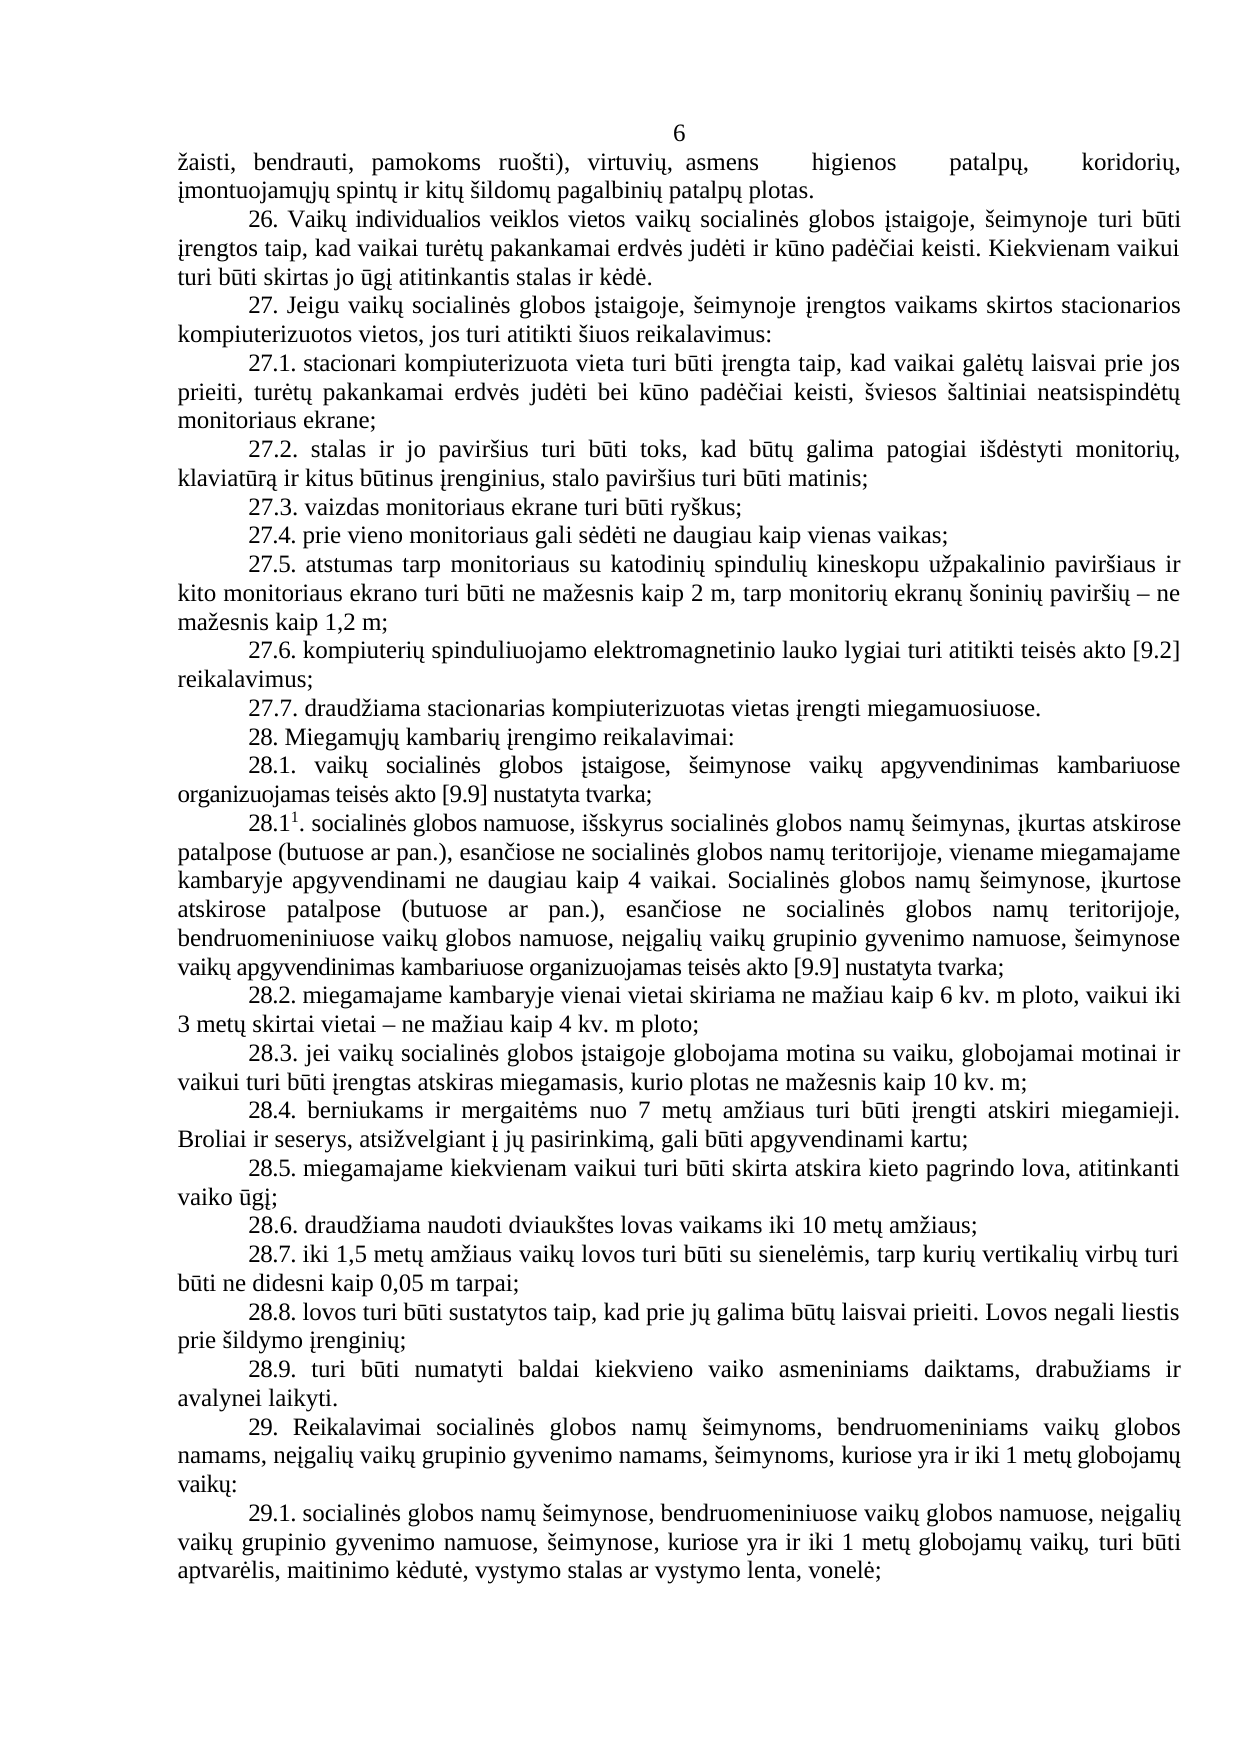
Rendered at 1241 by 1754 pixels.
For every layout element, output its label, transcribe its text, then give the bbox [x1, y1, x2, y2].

text 27.2. stalas ir jo paviršius turi būti toks, kad būtų galima patogiai išdėstyti monitorių, klaviatūrą ir kitus būtinus įrenginius, stalo paviršius turi būti matinis; [177, 434, 1181, 492]
text 28.5. miegamajame kiekvienam vaikui turi būti skirta atskira kieto pagrindo lova, atitinkanti vaiko ūgį; [177, 1153, 1181, 1211]
text 26. Vaikų individualios veiklos vietos vaikų socialinės globos įstaigoje, šeimynoje turi būti įrengtos taip, kad vaikai turėtų pakankamai erdvės judėti ir kūno padėčiai keisti. Kiekvienam vaikui turi būti skirtas jo ūgį atitinkantis stalas ir kėdė. [177, 204, 1181, 291]
text 28.1. vaikų socialinės globos įstaigose, šeimynose vaikų apgyvendinimas kambariuose organizuojamas teisės akto [9.9] nustatyta tvarka; [177, 751, 1181, 808]
text 28.11. socialinės globos namuose, išskyrus socialinės globos namų šeimynas, įkurtas atskirose patalpose (butuose ar pan.), esančiose ne socialinės globos namų teritorijoje, viename miegamajame kambaryje apgyvendinami ne daugiau kaip 4 vaikai. Socialinės globos namų šeimynose, įkurtose atskirose patalpose (butuose ar pan.), esančiose ne socialinės globos namų teritorijoje, bendruomeniniuose vaikų globos namuose, neįgalių vaikų grupinio gyvenimo namuose, šeimynose vaikų apgyvendinimas kambariuose organizuojamas teisės akto [9.9] nustatyta tvarka; [177, 808, 1181, 981]
text 27.7. draudžiama stacionarias kompiuterizuotas vietas įrengti miegamuosiuose. [177, 693, 1181, 722]
text 29. Reikalavimai socialinės globos namų šeimynoms, bendruomeniniams vaikų globos namams, neįgalių vaikų grupinio gyvenimo namams, šeimynoms, kuriose yra ir iki 1 metų globojamų vaikų: [177, 1412, 1181, 1498]
text 28.6. draudžiama naudoti dviaukštes lovas vaikams iki 10 metų amžiaus; [177, 1211, 1181, 1239]
text 28.2. miegamajame kambaryje vienai vietai skiriama ne mažiau kaip 6 kv. m ploto, vaikui iki 3 metų skirtai vietai – ne mažiau kaip 4 kv. m ploto; [177, 981, 1181, 1038]
text 27.4. prie vieno monitoriaus gali sėdėti ne daugiau kaip vienas vaikas; [177, 521, 1181, 549]
text 27.1. stacionari kompiuterizuota vieta turi būti įrengta taip, kad vaikai galėtų laisvai prie jos prieiti, turėtų pakankamai erdvės judėti bei kūno padėčiai keisti, šviesos šaltiniai neatsispindėtų monitoriaus ekrane; [177, 348, 1181, 434]
text 28.7. iki 1,5 metų amžiaus vaikų lovos turi būti su sienelėmis, tarp kurių vertikalių virbų turi būti ne didesni kaip 0,05 m tarpai; [177, 1239, 1181, 1297]
text 28.3. jei vaikų socialinės globos įstaigoje globojama motina su vaiku, globojamai motinai ir vaikui turi būti įrengtas atskiras miegamasis, kurio plotas ne mažesnis kaip 10 kv. m; [177, 1038, 1181, 1096]
text 27.3. vaizdas monitoriaus ekrane turi būti ryškus; [177, 492, 1181, 521]
text 27.5. atstumas tarp monitoriaus su katodinių spindulių kineskopu užpakalinio paviršiaus ir kito monitoriaus ekrano turi būti ne mažesnis kaip 2 m, tarp monitorių ekranų šoninių paviršių – ne mažesnis kaip 1,2 m; [177, 549, 1181, 636]
text 28.8. lovos turi būti sustatytos taip, kad prie jų galima būtų laisvai prieiti. Lovos negali liestis prie šildymo įrenginių; [177, 1297, 1181, 1354]
text žaisti, bendrauti, pamokoms ruošti), virtuvių, asmens higienos patalpų, koridorių, įmontuojamųjų spintų ir kitų šildomų pagalbinių patalpų plotas. [177, 147, 1181, 204]
text 28.4. berniukams ir mergaitėms nuo 7 metų amžiaus turi būti įrengti atskiri miegamieji. Broliai ir seserys, atsižvelgiant į jų pasirinkimą, gali būti apgyvendinami kartu; [177, 1096, 1181, 1153]
text 29.1. socialinės globos namų šeimynose, bendruomeniniuose vaikų globos namuose, neįgalių vaikų grupinio gyvenimo namuose, šeimynose, kuriose yra ir iki 1 metų globojamų vaikų, turi būti aptvarėlis, maitinimo kėdutė, vystymo stalas ar vystymo lenta, vonelė; [177, 1498, 1181, 1584]
text 28.9. turi būti numatyti baldai kiekvieno vaiko asmeniniams daiktams, drabužiams ir avalynei laikyti. [177, 1354, 1181, 1412]
text 27.6. kompiuterių spinduliuojamo elektromagnetinio lauko lygiai turi atitikti teisės akto [9.2] reikalavimus; [177, 636, 1181, 693]
text 28. Miegamųjų kambarių įrengimo reikalavimai: [177, 722, 1181, 751]
text 27. Jeigu vaikų socialinės globos įstaigoje, šeimynoje įrengtos vaikams skirtos stacionarios kompiuterizuotos vietos, jos turi atitikti šiuos reikalavimus: [177, 291, 1181, 348]
